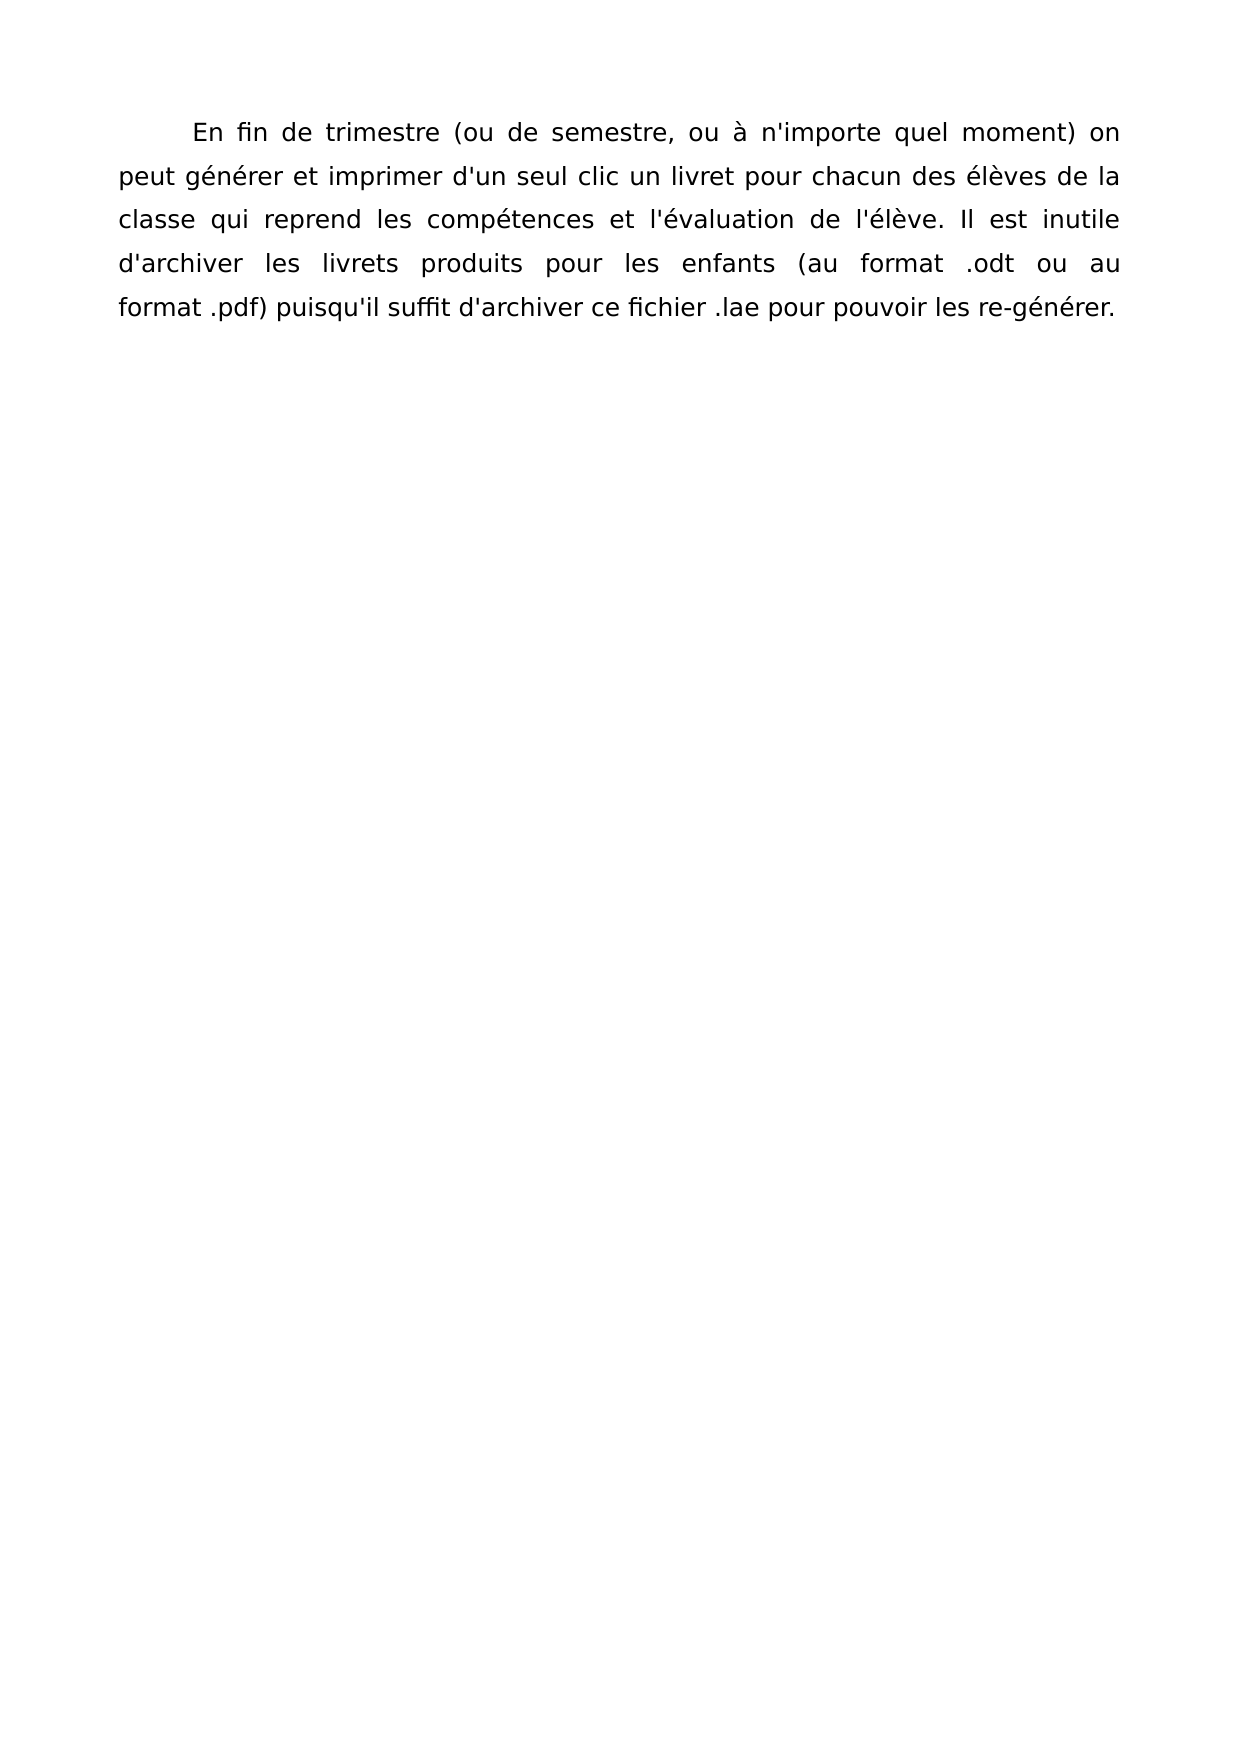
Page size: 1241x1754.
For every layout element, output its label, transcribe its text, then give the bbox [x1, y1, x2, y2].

text En fin de trimestre (ou de semestre, ou à n'importe quel moment) on peut générer et imprimer d'un seul clic un livret pour chacun des élèves de la classe qui reprend les compétences et l'évaluation de l'élève. Il est inutile d'archiver les livrets produits pour les enfants (au format .odt ou au format .pdf) puisqu'il suffit d'archiver ce fichier .lae pour pouvoir les re-générer. [118, 118, 1122, 322]
